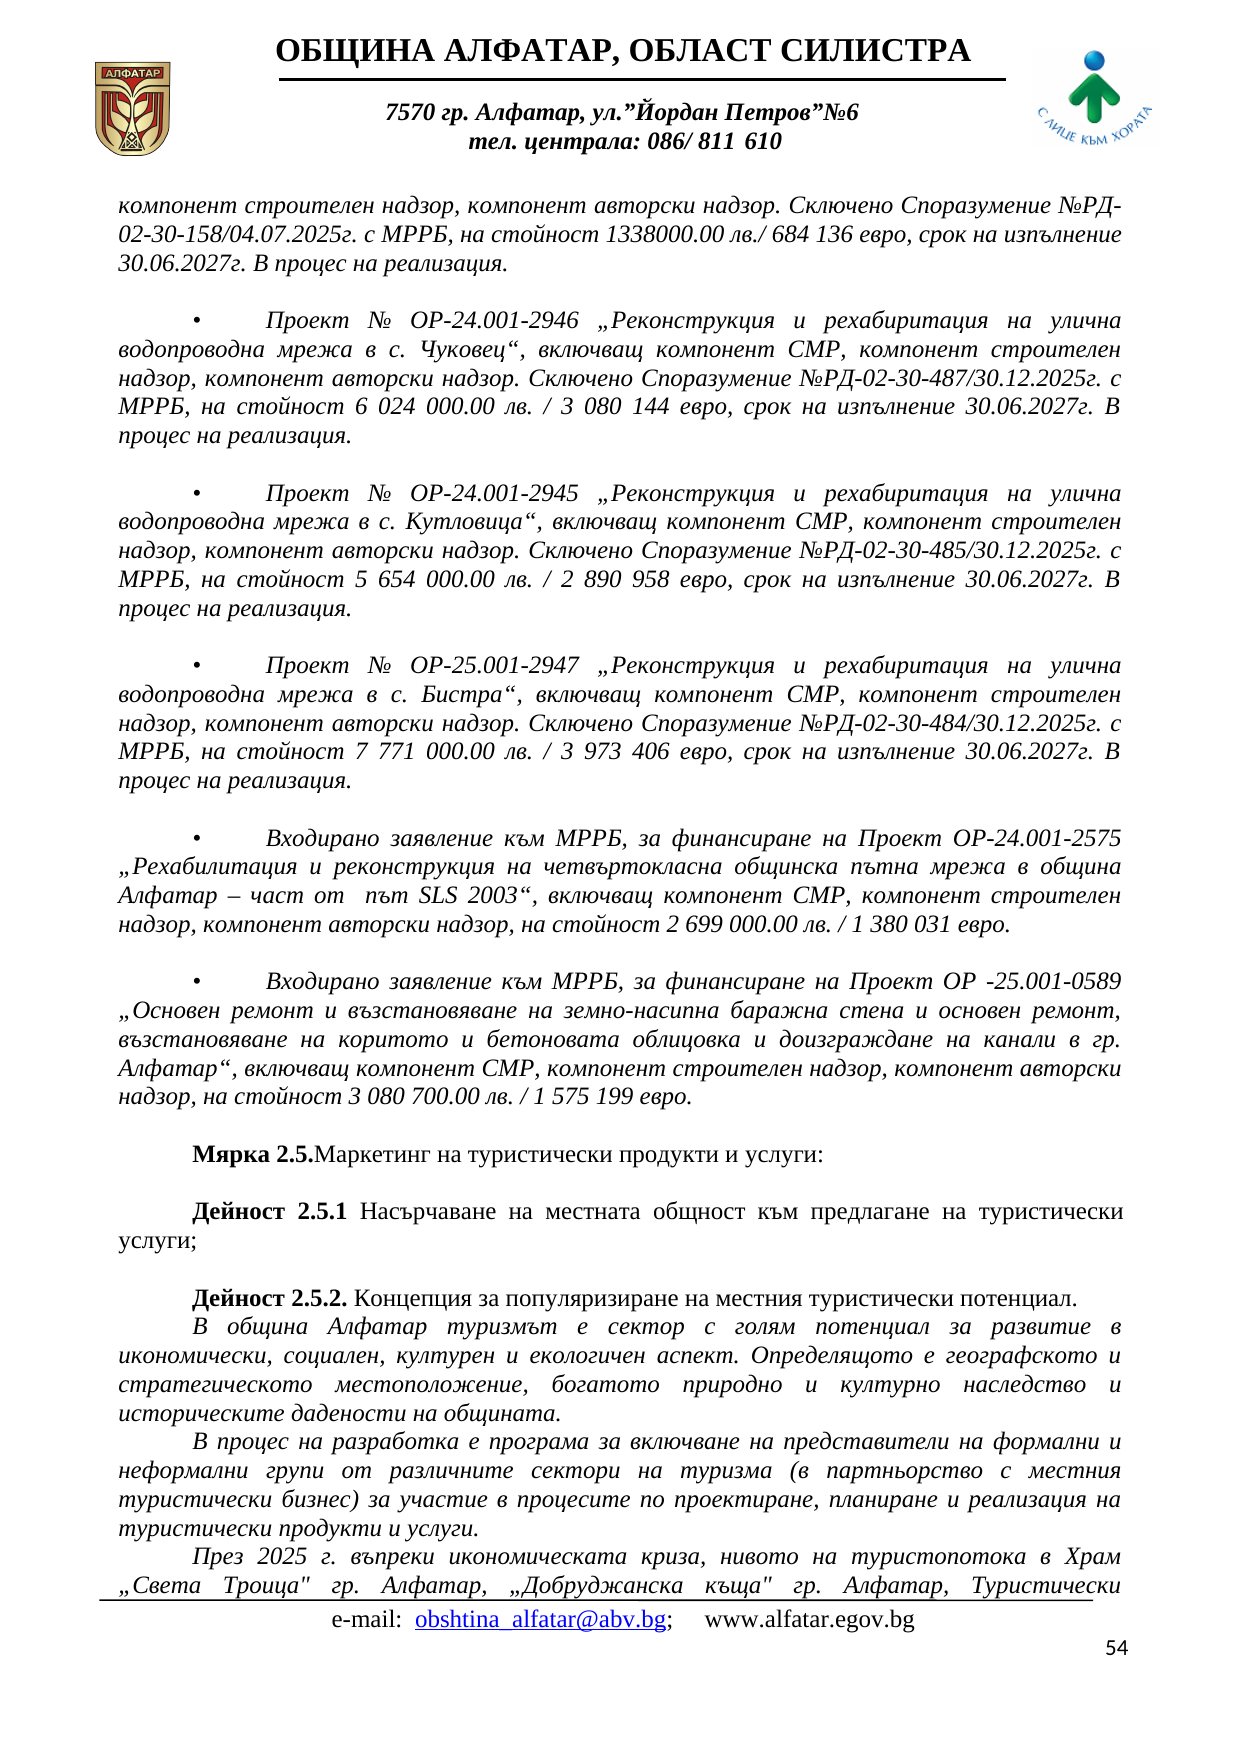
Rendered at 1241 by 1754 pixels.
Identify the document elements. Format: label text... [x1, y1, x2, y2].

text През 2025 г. въпреки икономическата криза, нивото на туристопотока в Храм „Света Троица" гр. Алфатар, „Добруджанска къща" гр. Алфатар, Туристически [118, 1541, 1124, 1599]
text • Проект № ОР-25.001-2947 „Реконструкция и рехабиритация на улична водопроводна мрежа в с. Бистра“, включващ компонент СМР, компонент строителен надзор, компонент авторски надзор. Сключено Споразумение №РД-02-30-484/30.12.2025г. с МРРБ, на стойност 7 771 000.00 лв. / 3 973 406 евро, срок на изпълнение 30.06.2027г. В процес на реализация. [118, 650, 1124, 794]
text Мярка 2.5.Маркетинг на туристически продукти и услуги: [192, 1139, 1124, 1168]
text В община Алфатар туризмът е сектор с голям потенциал за развитие в икономически, социален, културен и екологичен аспект. Определящото е географското и стратегическото местоположение, богатото природно и културно наследство и историческите дадености на общината. [118, 1311, 1124, 1426]
text • Входирано заявление към МРРБ, за финансиране на Проект ОР-24.001-2575 „Рехабилитация и реконструкция на четвъртокласна общинска пътна мрежа в община Алфатар – част от път SLS 2003“, включващ компонент СМР, компонент строителен надзор, компонент авторски надзор, на стойност 2 699 000.00 лв. / 1 380 031 евро. [118, 823, 1124, 938]
text • Проект № ОР-24.001-2946 „Реконструкция и рехабиритация на улична водопроводна мрежа в с. Чуковец“, включващ компонент СМР, компонент строителен надзор, компонент авторски надзор. Сключено Споразумение №РД-02-30-487/30.12.2025г. с МРРБ, на стойност 6 024 000.00 лв. / 3 080 144 евро, срок на изпълнение 30.06.2027г. В процес на реализация. [118, 305, 1124, 449]
text • Проект № ОР-24.001-2945 „Реконструкция и рехабиритация на улична водопроводна мрежа в с. Кутловица“, включващ компонент СМР, компонент строителен надзор, компонент авторски надзор. Сключено Споразумение №РД-02-30-485/30.12.2025г. с МРРБ, на стойност 5 654 000.00 лв. / 2 890 958 евро, срок на изпълнение 30.06.2027г. В процес на реализация. [118, 478, 1124, 621]
text компонент строителен надзор, компонент авторски надзор. Сключено Споразумение №РД-02-30-158/04.07.2025г. с МРРБ, на стойност 1338000.00 лв./ 684 136 евро, срок на изпълнение 30.06.2027г. В процес на реализация. [118, 190, 1124, 276]
text • Входирано заявление към МРРБ, за финансиране на Проект ОР -25.001-0589 „Основен ремонт и възстановяване на земно-насипна баражна стена и основен ремонт, възстановяване на коритото и бетоновата облицовка и доизграждане на канали в гр. Алфатар“, включващ компонент СМР, компонент строителен надзор, компонент авторски надзор, на стойност 3 080 700.00 лв. / 1 575 199 евро. [118, 966, 1124, 1110]
text Дейност 2.5.1 Насърчаване на местната общност към предлагане на туристически услуги; [118, 1196, 1124, 1254]
text В процес на разработка е програма за включване на представители на формални и неформални групи от различните сектори на туризма (в партньорство с местния туристически бизнес) за участие в процесите по проектиране, планиране и реализация на туристически продукти и услуги. [118, 1426, 1124, 1541]
text Дейност 2.5.2. Концепция за популяризиране на местния туристически потенциал. [192, 1283, 1124, 1311]
